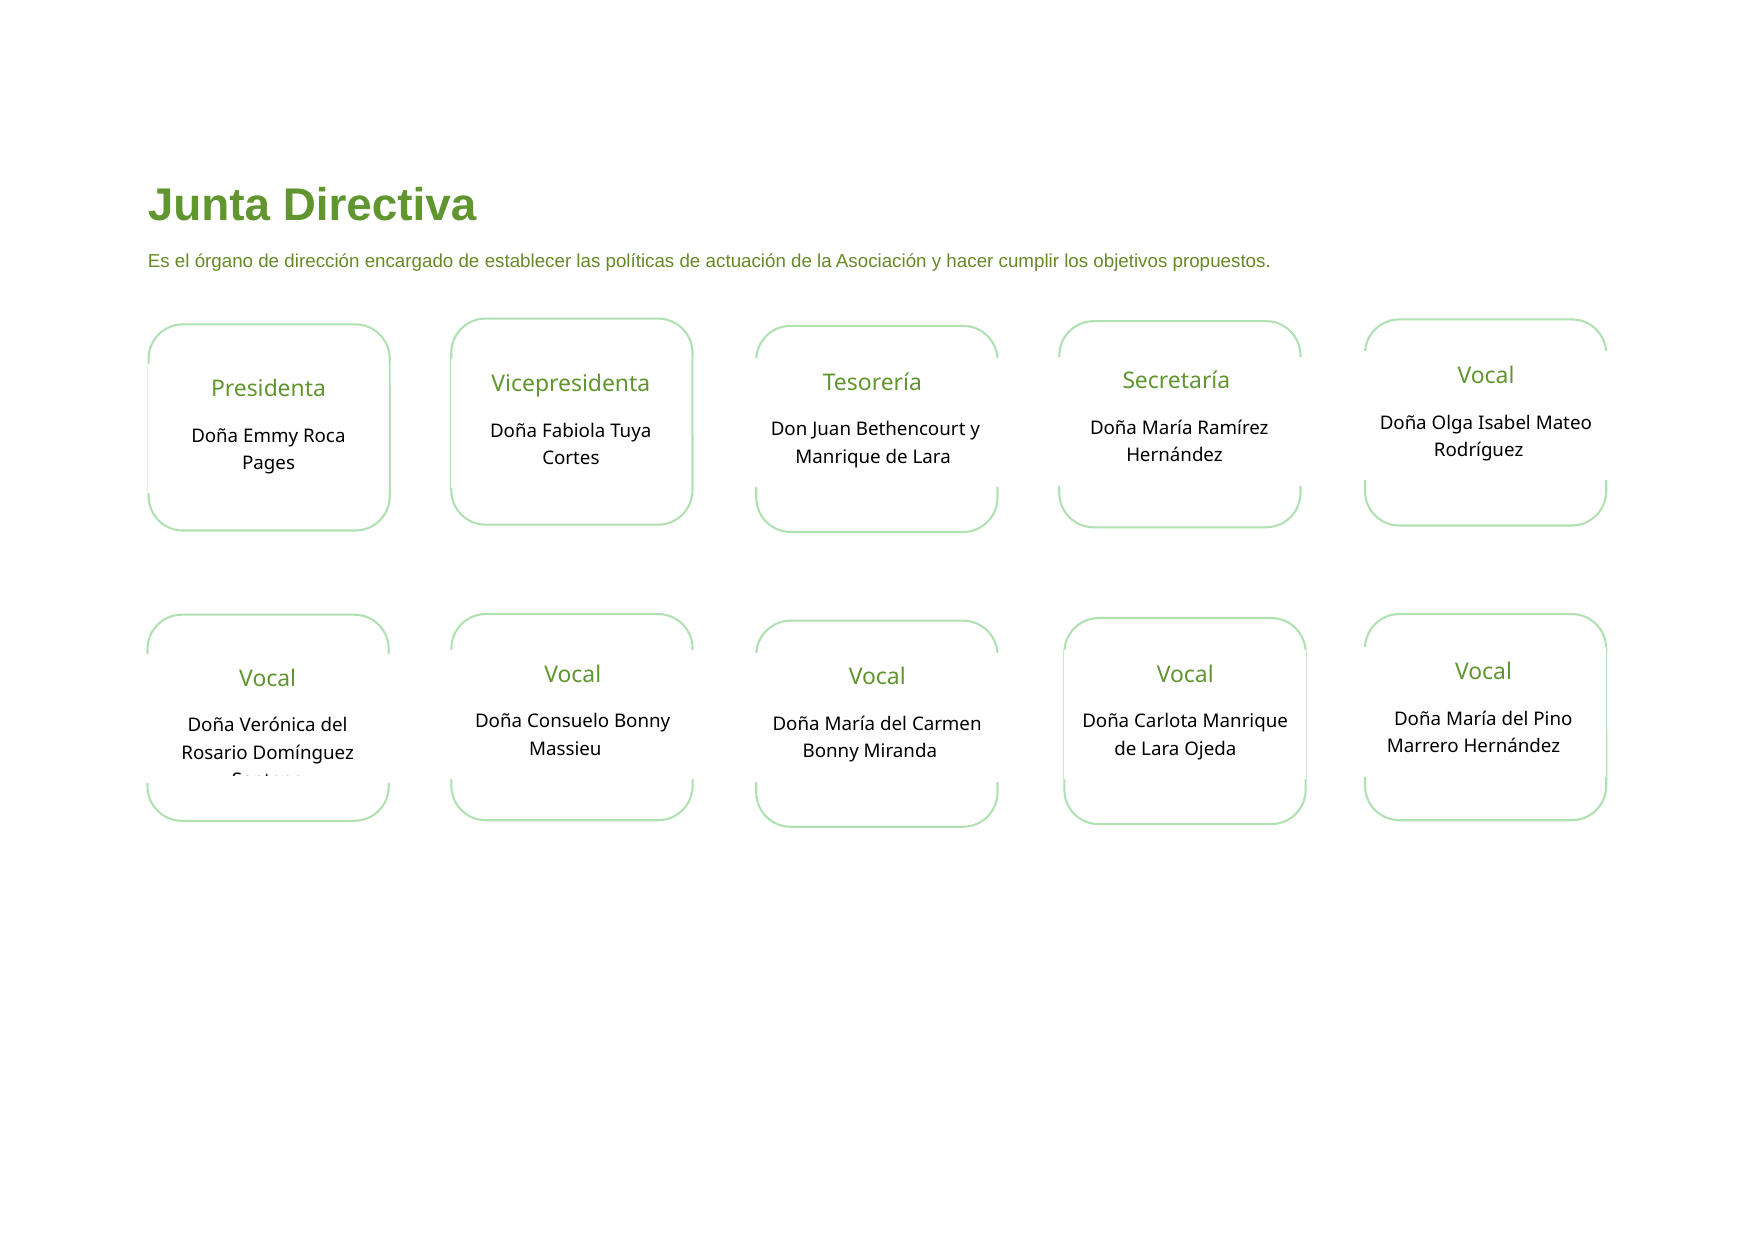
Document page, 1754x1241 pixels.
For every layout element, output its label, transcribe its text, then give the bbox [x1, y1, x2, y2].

text Vocal [1375, 655, 1591, 686]
text Doña Fabiola Tuya Cortes [466, 417, 675, 470]
text Doña Olga Isabel Mateo Rodríguez [1370, 409, 1601, 462]
text Junta Directiva [148, 177, 1606, 230]
text Tesorería [760, 366, 991, 397]
text Don Juan Bethencourt y Manrique de Lara [760, 416, 991, 468]
text Vocal [762, 660, 992, 691]
text Doña Emmy Roca Pages [163, 422, 374, 475]
text Presidenta [163, 372, 374, 403]
text Vocal [1079, 658, 1291, 689]
text Doña María del Pino Marrero Hernández [1375, 705, 1591, 758]
text Vocal [457, 657, 688, 689]
text Vicepresidenta [466, 367, 675, 398]
text Doña Carlota Manrique de Lara Ojeda [1079, 708, 1291, 761]
text Vocal [1370, 359, 1601, 390]
text Vocal [152, 662, 383, 693]
text Secretaría [1064, 364, 1294, 395]
text Doña Verónica del Rosario Domínguez Santana [152, 712, 383, 776]
text Doña María Ramírez Hernández [1064, 414, 1294, 467]
text Es el órgano de dirección encargado de establecer las políticas de actuación de la Asociación y hacer cumplir los objetivos propuestos. [148, 250, 1606, 272]
text Doña Consuelo Bonny Massieu [457, 708, 688, 760]
text Doña María del Carmen Bonny Miranda [762, 710, 992, 763]
